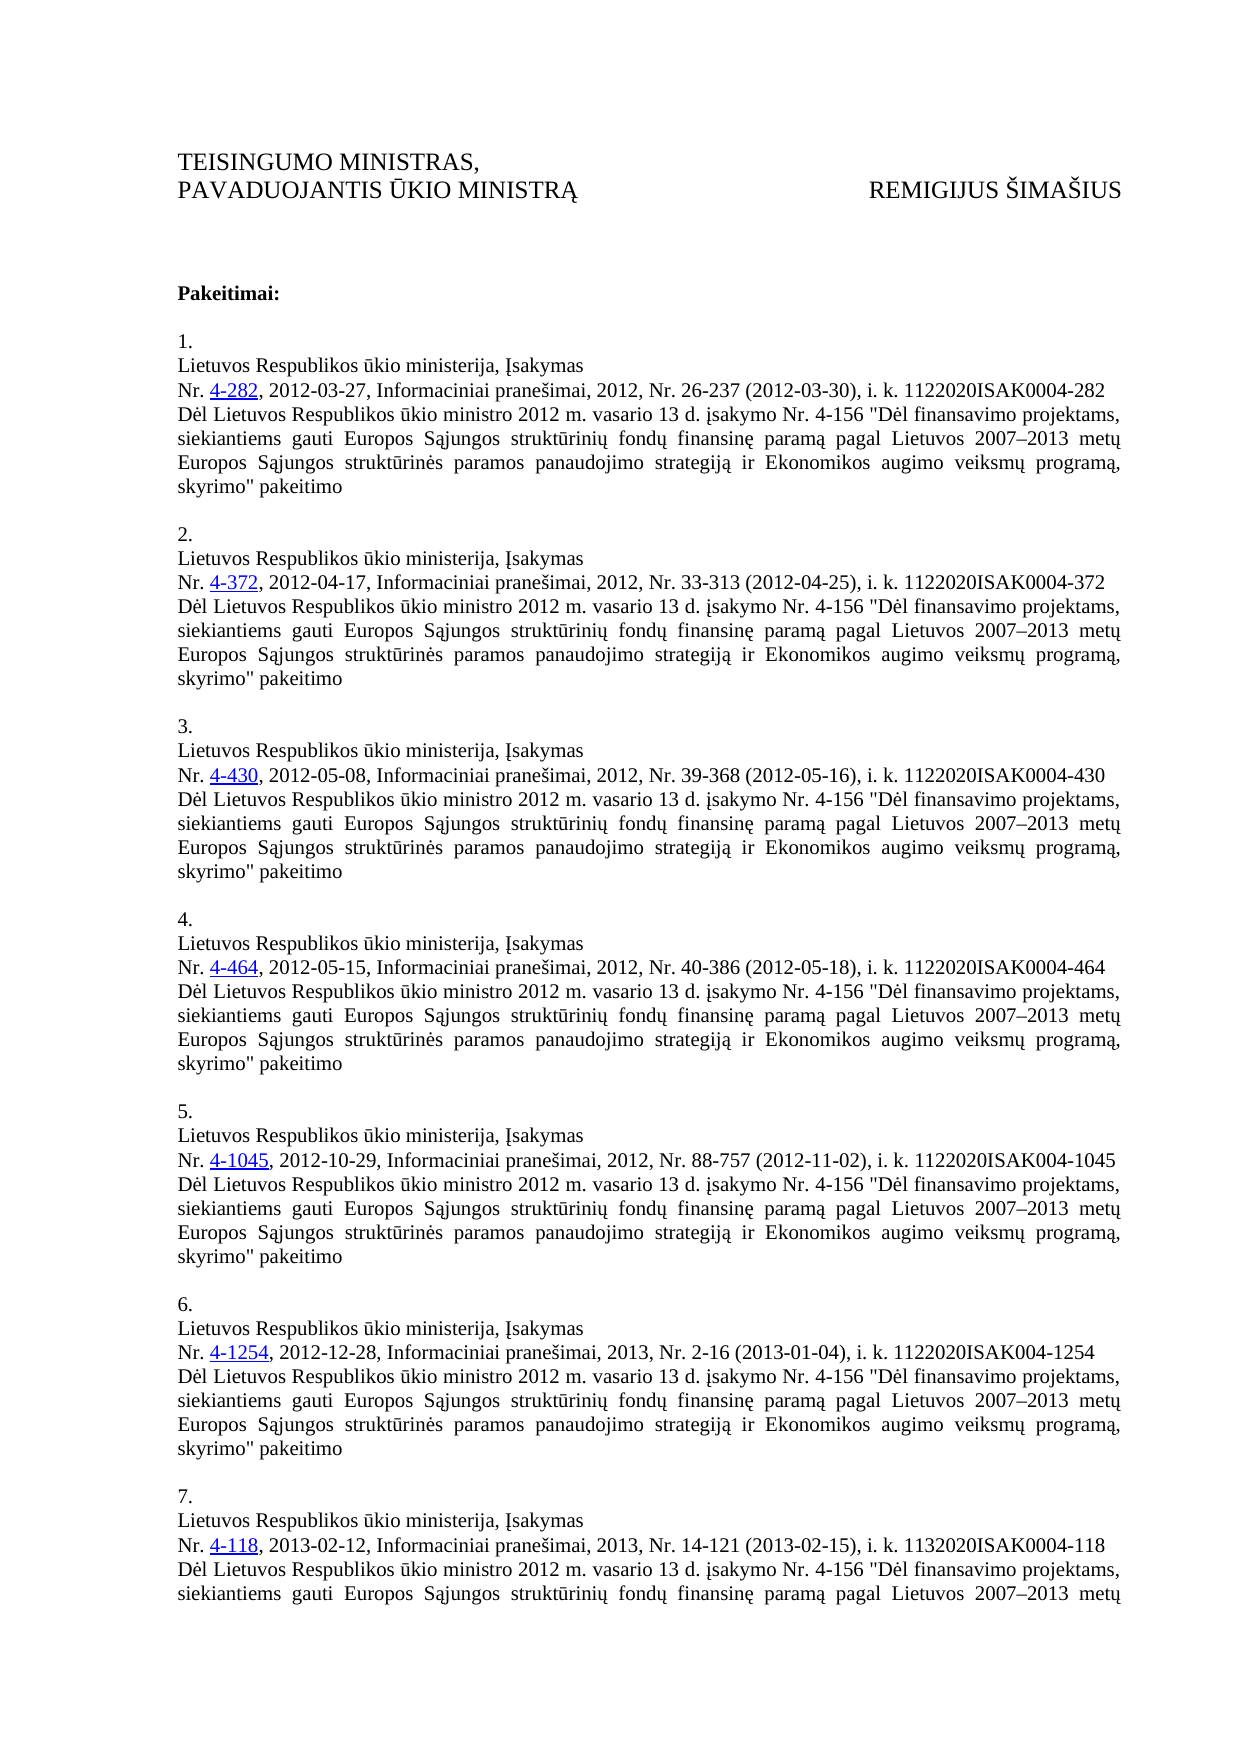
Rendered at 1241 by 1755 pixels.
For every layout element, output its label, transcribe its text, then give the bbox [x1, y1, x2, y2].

text Teisingumo ministras, [177, 147, 1122, 176]
text Nr. 4-1045, 2012-10-29, Informaciniai pranešimai, 2012, Nr. 88-757 (2012-11-02), i. k. 1122020ISAK004-1045 [177, 1147, 1122, 1172]
text 2. [177, 522, 1122, 546]
text Lietuvos Respublikos ūkio ministerija, Įsakymas [177, 1123, 1122, 1147]
text 1. [177, 329, 1122, 353]
text Lietuvos Respublikos ūkio ministerija, Įsakymas [177, 738, 1122, 762]
text Dėl Lietuvos Respublikos ūkio ministro 2012 m. vasario 13 d. įsakymo Nr. 4-156 "Dėl finansavimo projektams, siekiantiems gauti Europos Sąjungos struktūrinių fondų finansinę paramą pagal Lietuvos 2007–2013 metų Europos Sąjungos struktūrinės paramos panaudojimo strategiją ir Ekonomikos augimo veiksmų programą, skyrimo" pakeitimo [177, 1364, 1122, 1460]
text Lietuvos Respublikos ūkio ministerija, Įsakymas [177, 546, 1122, 570]
text Dėl Lietuvos Respublikos ūkio ministro 2012 m. vasario 13 d. įsakymo Nr. 4-156 "Dėl finansavimo projektams, siekiantiems gauti Europos Sąjungos struktūrinių fondų finansinę paramą pagal Lietuvos 2007–2013 metų Europos Sąjungos struktūrinės paramos panaudojimo strategiją ir Ekonomikos augimo veiksmų programą, skyrimo" pakeitimo [177, 787, 1122, 883]
text 3. [177, 714, 1122, 738]
text Lietuvos Respublikos ūkio ministerija, Įsakymas [177, 1316, 1122, 1340]
text 4. [177, 907, 1122, 931]
text Nr. 4-1254, 2012-12-28, Informaciniai pranešimai, 2013, Nr. 2-16 (2013-01-04), i. k. 1122020ISAK004-1254 [177, 1340, 1122, 1364]
text Nr. 4-372, 2012-04-17, Informaciniai pranešimai, 2012, Nr. 33-313 (2012-04-25), i. k. 1122020ISAK0004-372 [177, 570, 1122, 594]
text Lietuvos Respublikos ūkio ministerija, Įsakymas [177, 1508, 1122, 1532]
text Lietuvos Respublikos ūkio ministerija, Įsakymas [177, 353, 1122, 377]
text 5. [177, 1099, 1122, 1123]
text Dėl Lietuvos Respublikos ūkio ministro 2012 m. vasario 13 d. įsakymo Nr. 4-156 "Dėl finansavimo projektams, siekiantiems gauti Europos Sąjungos struktūrinių fondų finansinę paramą pagal Lietuvos 2007–2013 metų [177, 1557, 1122, 1605]
text Lietuvos Respublikos ūkio ministerija, Įsakymas [177, 931, 1122, 955]
text 6. [177, 1292, 1122, 1316]
text Dėl Lietuvos Respublikos ūkio ministro 2012 m. vasario 13 d. įsakymo Nr. 4-156 "Dėl finansavimo projektams, siekiantiems gauti Europos Sąjungos struktūrinių fondų finansinę paramą pagal Lietuvos 2007–2013 metų Europos Sąjungos struktūrinės paramos panaudojimo strategiją ir Ekonomikos augimo veiksmų programą, skyrimo" pakeitimo [177, 979, 1122, 1075]
text Nr. 4-282, 2012-03-27, Informaciniai pranešimai, 2012, Nr. 26-237 (2012-03-30), i. k. 1122020ISAK0004-282 [177, 377, 1122, 402]
text Dėl Lietuvos Respublikos ūkio ministro 2012 m. vasario 13 d. įsakymo Nr. 4-156 "Dėl finansavimo projektams, siekiantiems gauti Europos Sąjungos struktūrinių fondų finansinę paramą pagal Lietuvos 2007–2013 metų Europos Sąjungos struktūrinės paramos panaudojimo strategiją ir Ekonomikos augimo veiksmų programą, skyrimo" pakeitimo [177, 1172, 1122, 1268]
text Nr. 4-118, 2013-02-12, Informaciniai pranešimai, 2013, Nr. 14-121 (2013-02-15), i. k. 1132020ISAK0004-118 [177, 1532, 1122, 1557]
text Pakeitimai: [177, 281, 1122, 305]
text Nr. 4-464, 2012-05-15, Informaciniai pranešimai, 2012, Nr. 40-386 (2012-05-18), i. k. 1122020ISAK0004-464 [177, 955, 1122, 979]
text Dėl Lietuvos Respublikos ūkio ministro 2012 m. vasario 13 d. įsakymo Nr. 4-156 "Dėl finansavimo projektams, siekiantiems gauti Europos Sąjungos struktūrinių fondų finansinę paramą pagal Lietuvos 2007–2013 metų Europos Sąjungos struktūrinės paramos panaudojimo strategiją ir Ekonomikos augimo veiksmų programą, skyrimo" pakeitimo [177, 402, 1122, 498]
text Dėl Lietuvos Respublikos ūkio ministro 2012 m. vasario 13 d. įsakymo Nr. 4-156 "Dėl finansavimo projektams, siekiantiems gauti Europos Sąjungos struktūrinių fondų finansinę paramą pagal Lietuvos 2007–2013 metų Europos Sąjungos struktūrinės paramos panaudojimo strategiją ir Ekonomikos augimo veiksmų programą, skyrimo" pakeitimo [177, 594, 1122, 690]
text Nr. 4-430, 2012-05-08, Informaciniai pranešimai, 2012, Nr. 39-368 (2012-05-16), i. k. 1122020ISAK0004-430 [177, 762, 1122, 787]
text pavaduojantis ūkio ministrą Remigijus Šimašius [177, 176, 1122, 204]
text 7. [177, 1484, 1122, 1508]
